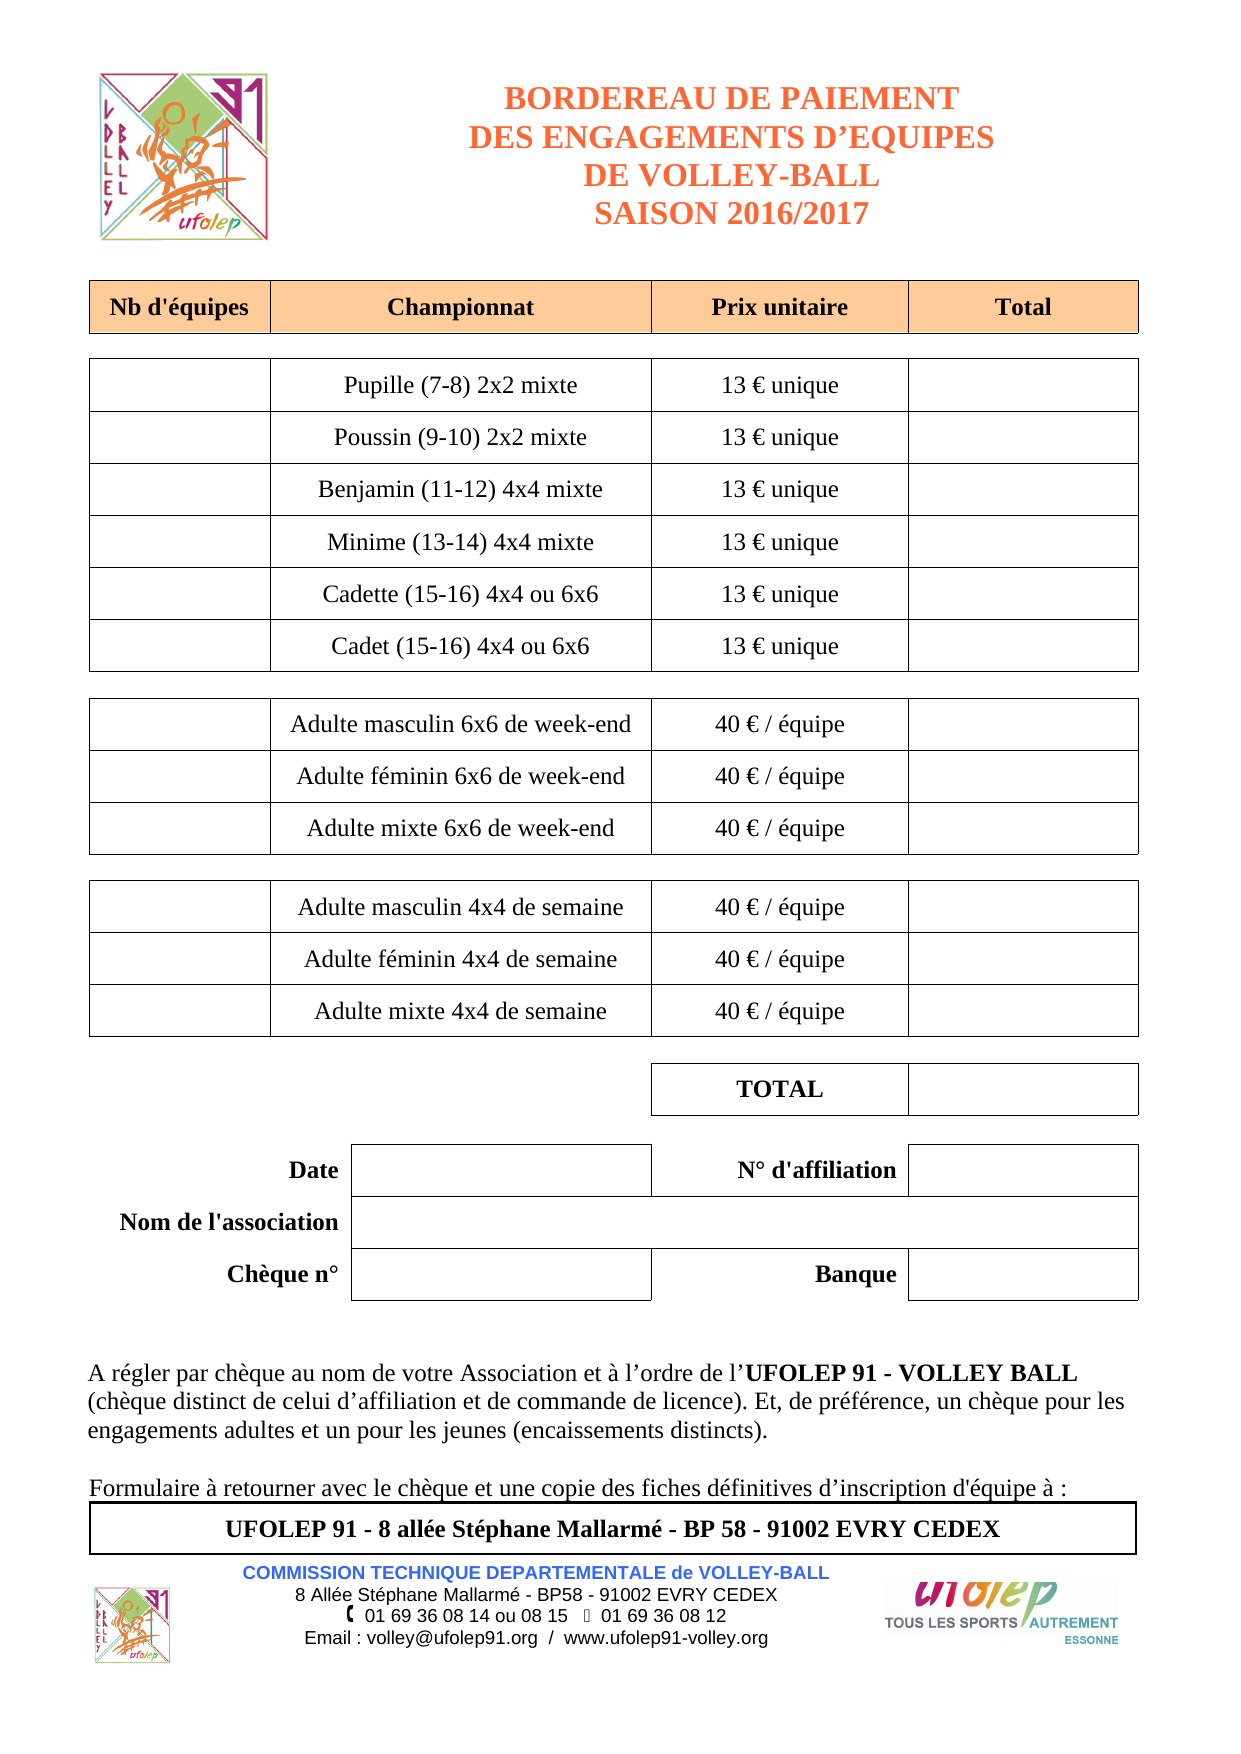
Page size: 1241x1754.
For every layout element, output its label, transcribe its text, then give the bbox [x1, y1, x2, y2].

table_cell Adulte mixte 6x6 de week-end [271, 803, 651, 854]
table_cell Nom de l'association [89, 1196, 351, 1248]
table_cell Chèque n° [89, 1248, 351, 1300]
table_cell [90, 933, 270, 984]
table_header Prix unitaire [652, 281, 908, 332]
table_cell [352, 1249, 651, 1300]
table_cell [90, 751, 270, 802]
table_cell Cadet (15-16) 4x4 ou 6x6 [271, 620, 651, 671]
table_header [352, 1145, 651, 1196]
table_cell [270, 1037, 651, 1062]
table_header Nb d'équipes [90, 281, 270, 332]
table_cell [90, 359, 270, 411]
table_cell 40 € / équipe [652, 933, 908, 984]
table_cell [909, 985, 1138, 1036]
table_cell [89, 1037, 270, 1062]
table_cell [909, 620, 1138, 671]
table_cell [89, 1063, 270, 1114]
subtitle A régler par chèque au nom de votre Association et à l’ordre de l’UFOLEP 91 - VOLLEY BALL (chèque distinct de celui d’affiliation et de commande de licence). Et, de préférence, un chèque pour les engagements adultes et un pour les jeunes (encaissements distincts). [87, 1358, 1137, 1444]
table_cell Poussin (9-10) 2x2 mixte [271, 412, 651, 463]
table_cell Minime (13-14) 4x4 mixte [271, 516, 651, 567]
text Formulaire à retourner avec le chèque et une copie des fiches définitives d’inscription d'équipe à : [89, 1473, 1137, 1501]
table_cell Adulte féminin 4x4 de semaine [271, 933, 651, 984]
table_cell [651, 334, 908, 358]
picture [96, 66, 275, 245]
table_cell [651, 672, 908, 697]
table_cell [909, 334, 1138, 358]
table_cell 13 € unique [652, 359, 908, 411]
text UFOLEP 91 - 8 allée Stéphane Mallarmé - BP 58 - 91002 EVRY CEDEX [91, 1504, 1135, 1553]
table_cell [909, 464, 1138, 515]
table_cell [909, 1249, 1138, 1300]
table_cell [909, 1037, 1138, 1062]
table_cell Adulte mixte 4x4 de semaine [271, 985, 651, 1036]
table_cell [909, 672, 1138, 697]
table_cell [90, 881, 270, 932]
table_cell 40 € / équipe [652, 985, 908, 1036]
table_cell [352, 1197, 1138, 1248]
table_cell [909, 516, 1138, 567]
table_header Total [909, 281, 1138, 332]
table_cell [909, 359, 1138, 411]
table_cell Banque [652, 1249, 908, 1300]
table_cell [90, 699, 270, 749]
table_cell [909, 699, 1138, 749]
table_cell 40 € / équipe [652, 751, 908, 802]
table_cell 40 € / équipe [652, 803, 908, 854]
table_cell [90, 985, 270, 1036]
table_cell [89, 334, 270, 358]
table_cell [270, 1063, 651, 1114]
table_cell [909, 1064, 1138, 1114]
table_cell Adulte féminin 6x6 de week-end [271, 751, 651, 802]
table_cell [909, 933, 1138, 984]
table_cell [909, 803, 1138, 854]
table_cell [90, 620, 270, 671]
table_cell TOTAL [652, 1064, 908, 1114]
table_cell 13 € unique [652, 464, 908, 515]
table_cell [651, 855, 908, 880]
table_cell [90, 412, 270, 463]
table_cell [89, 855, 270, 880]
table_cell Adulte masculin 6x6 de week-end [271, 699, 651, 749]
table_cell [90, 568, 270, 619]
table_cell [270, 855, 651, 880]
table_cell [90, 803, 270, 854]
table_header [89, 59, 326, 251]
table_cell Adulte masculin 4x4 de semaine [271, 881, 651, 932]
table_cell [651, 1037, 908, 1062]
table_cell [270, 672, 651, 697]
table_cell [909, 881, 1138, 932]
table_cell 13 € unique [652, 620, 908, 671]
table_cell [89, 672, 270, 697]
table_cell Cadette (15-16) 4x4 ou 6x6 [271, 568, 651, 619]
table_cell Pupille (7-8) 2x2 mixte [271, 359, 651, 411]
picture [885, 1582, 1119, 1645]
table_header Date [89, 1144, 351, 1196]
table_cell 40 € / équipe [652, 699, 908, 749]
table_cell Benjamin (11-12) 4x4 mixte [271, 464, 651, 515]
table_cell 13 € unique [652, 568, 908, 619]
table_header BORDEREAU DE PAIEMENT DES ENGAGEMENTS D’EQUIPES DE VOLLEY-BALL SAISON 2016/2017 [326, 59, 1137, 251]
table_cell [909, 412, 1138, 463]
table_cell [90, 464, 270, 515]
table_header Championnat [271, 281, 651, 332]
table_cell 40 € / équipe [652, 881, 908, 932]
table_header N° d'affiliation [652, 1144, 908, 1196]
table_cell [90, 516, 270, 567]
picture [92, 1584, 173, 1665]
table_cell [909, 751, 1138, 802]
table_cell 13 € unique [652, 412, 908, 463]
table_cell 13 € unique [652, 516, 908, 567]
table_cell [909, 568, 1138, 619]
table_cell [909, 855, 1138, 880]
table_cell [270, 334, 651, 358]
table_header [909, 1145, 1138, 1196]
